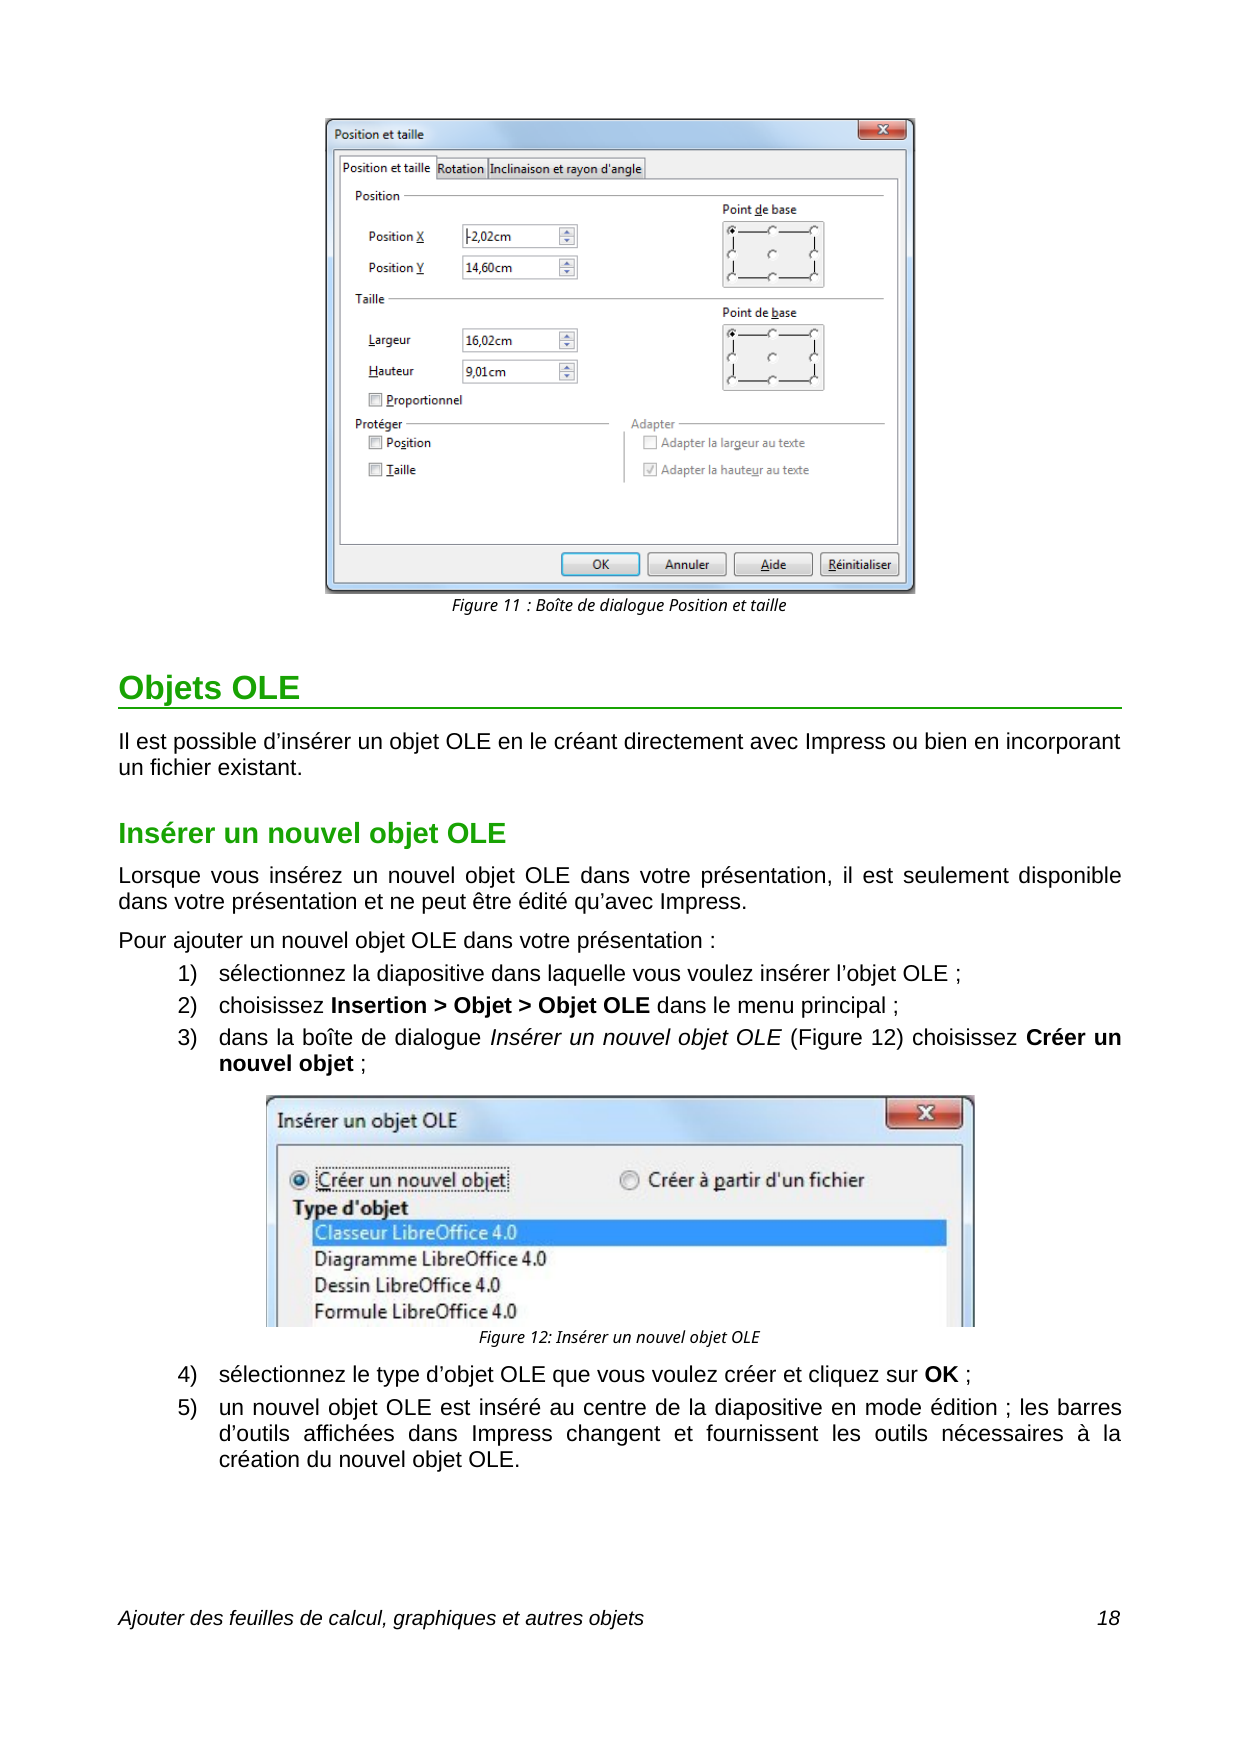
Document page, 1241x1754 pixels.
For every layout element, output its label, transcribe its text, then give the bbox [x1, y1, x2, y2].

picture [266, 1095, 975, 1327]
picture [325, 118, 916, 594]
subtitle Insérer un nouvel objet OLE [118, 816, 1122, 849]
text Figure 12: Insérer un nouvel objet OLE [266, 1327, 974, 1349]
text Figure 11 : Boîte de dialogue Position et taille [325, 594, 915, 616]
subtitle Objets OLE [118, 668, 1122, 707]
subtitle Pour ajouter un nouvel objet OLE dans votre présentation : [118, 927, 1122, 953]
text Il est possible d’insérer un objet OLE en le créant directement avec Impress ou bien en incorporant un fichier existant. [118, 728, 1122, 781]
list un nouvel objet OLE est inséré au centre de la diapositive en mode édition ; les barres d’outils affichées dans Impress changent et fournissent les outils nécessaires à la création du nouvel objet OLE. [177, 1393, 1122, 1473]
list sélectionnez le type d’objet OLE que vous voulez créer et cliquez sur OK ; [177, 1361, 1122, 1388]
text Lorsque vous insérez un nouvel objet OLE dans votre présentation, il est seulement disponible dans votre présentation et ne peut être édité qu’avec Impress. [118, 862, 1122, 915]
list dans la boîte de dialogue Insérer un nouvel objet OLE (Figure 12) choisissez Créer un nouvel objet ; [177, 1024, 1122, 1077]
list choisissez Insertion > Objet > Objet OLE dans le menu principal ; [177, 992, 1122, 1018]
list sélectionnez la diapositive dans laquelle vous voulez insérer l’objet OLE ; [177, 959, 1122, 986]
